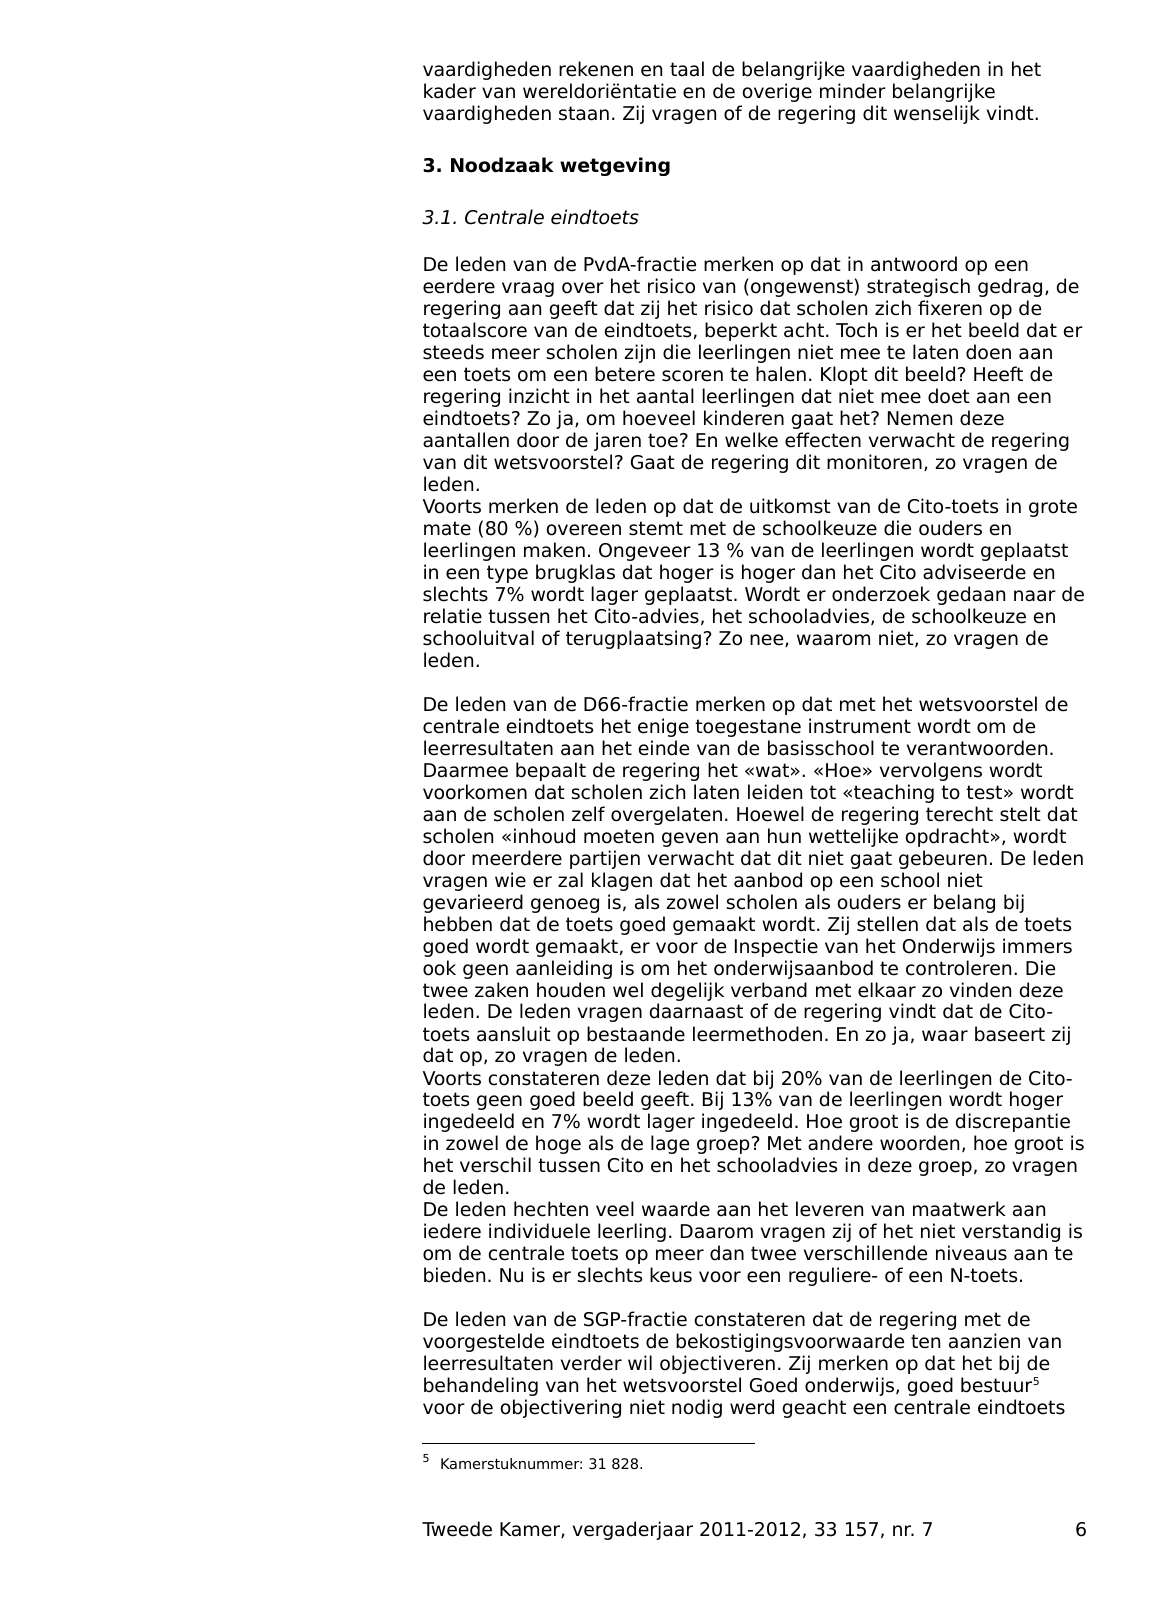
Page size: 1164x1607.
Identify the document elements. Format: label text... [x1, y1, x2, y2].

text vaardigheden rekenen en taal de belangrijke vaardigheden in het kader van wereldoriëntatie en de overige minder belangrijke vaardigheden staan. Zij vragen of de regering dit wenselijk vindt. [422, 59, 1087, 125]
text De leden van de D66-fractie merken op dat met het wetsvoorstel de centrale eindtoets het enige toegestane instrument wordt om de leerresultaten aan het einde van de basisschool te verantwoorden. Daarmee bepaalt de regering het «wat». «Hoe» vervolgens wordt voorkomen dat scholen zich laten leiden tot «teaching to test» wordt aan de scholen zelf overgelaten. Hoewel de regering terecht stelt dat scholen «inhoud moeten geven aan hun wettelijke opdracht», wordt door meerdere partijen verwacht dat dit niet gaat gebeuren. De leden vragen wie er zal klagen dat het aanbod op een school niet gevarieerd genoeg is, als zowel scholen als ouders er belang bij hebben dat de toets goed gemaakt wordt. Zij stellen dat als de toets goed wordt gemaakt, er voor de Inspectie van het Onderwijs immers ook geen aanleiding is om het onderwijsaanbod te controleren. Die twee zaken houden wel degelijk verband met elkaar zo vinden deze leden. De leden vragen daarnaast of de regering vindt dat de Cito-toets aansluit op bestaande leermethoden. En zo ja, waar baseert zij dat op, zo vragen de leden. [422, 694, 1087, 1067]
subtitle 3.1. Centrale eindtoets [422, 207, 1087, 229]
text De leden van de PvdA-fractie merken op dat in antwoord op een eerdere vraag over het risico van (ongewenst) strategisch gedrag, de regering aan geeft dat zij het risico dat scholen zich fixeren op de totaalscore van de eindtoets, beperkt acht. Toch is er het beeld dat er steeds meer scholen zijn die leerlingen niet mee te laten doen aan een toets om een betere scoren te halen. Klopt dit beeld? Heeft de regering inzicht in het aantal leerlingen dat niet mee doet aan een eindtoets? Zo ja, om hoeveel kinderen gaat het? Nemen deze aantallen door de jaren toe? En welke effecten verwacht de regering van dit wetsvoorstel? Gaat de regering dit monitoren, zo vragen de leden. [422, 254, 1087, 496]
text De leden hechten veel waarde aan het leveren van maatwerk aan iedere individuele leerling. Daarom vragen zij of het niet verstandig is om de centrale toets op meer dan twee verschillende niveaus aan te bieden. Nu is er slechts keus voor een reguliere- of een N-toets. [422, 1199, 1087, 1287]
text Voorts merken de leden op dat de uitkomst van de Cito-toets in grote mate (80 %) overeen stemt met de schoolkeuze die ouders en leerlingen maken. Ongeveer 13 % van de leerlingen wordt geplaatst in een type brugklas dat hoger is hoger dan het Cito adviseerde en slechts 7% wordt lager geplaatst. Wordt er onderzoek gedaan naar de relatie tussen het Cito-advies, het schooladvies, de schoolkeuze en schooluitval of terugplaatsing? Zo nee, waarom niet, zo vragen de leden. [422, 496, 1087, 672]
text De leden van de SGP-fractie constateren dat de regering met de voorgestelde eindtoets de bekostigingsvoorwaarde ten aanzien van leerresultaten verder wil objectiveren. Zij merken op dat het bij de behandeling van het wetsvoorstel Goed onderwijs, goed bestuur voor de objectivering niet nodig werd geacht een centrale eindtoets [422, 1309, 1087, 1419]
text Kamerstuknummer: 31 828. [422, 1452, 1087, 1474]
text Voorts constateren deze leden dat bij 20% van de leerlingen de Cito-toets geen goed beeld geeft. Bij 13% van de leerlingen wordt hoger ingedeeld en 7% wordt lager ingedeeld. Hoe groot is de discrepantie in zowel de hoge als de lage groep? Met andere woorden, hoe groot is het verschil tussen Cito en het schooladvies in deze groep, zo vragen de leden. [422, 1067, 1087, 1199]
subtitle 3. Noodzaak wetgeving [422, 155, 1087, 177]
